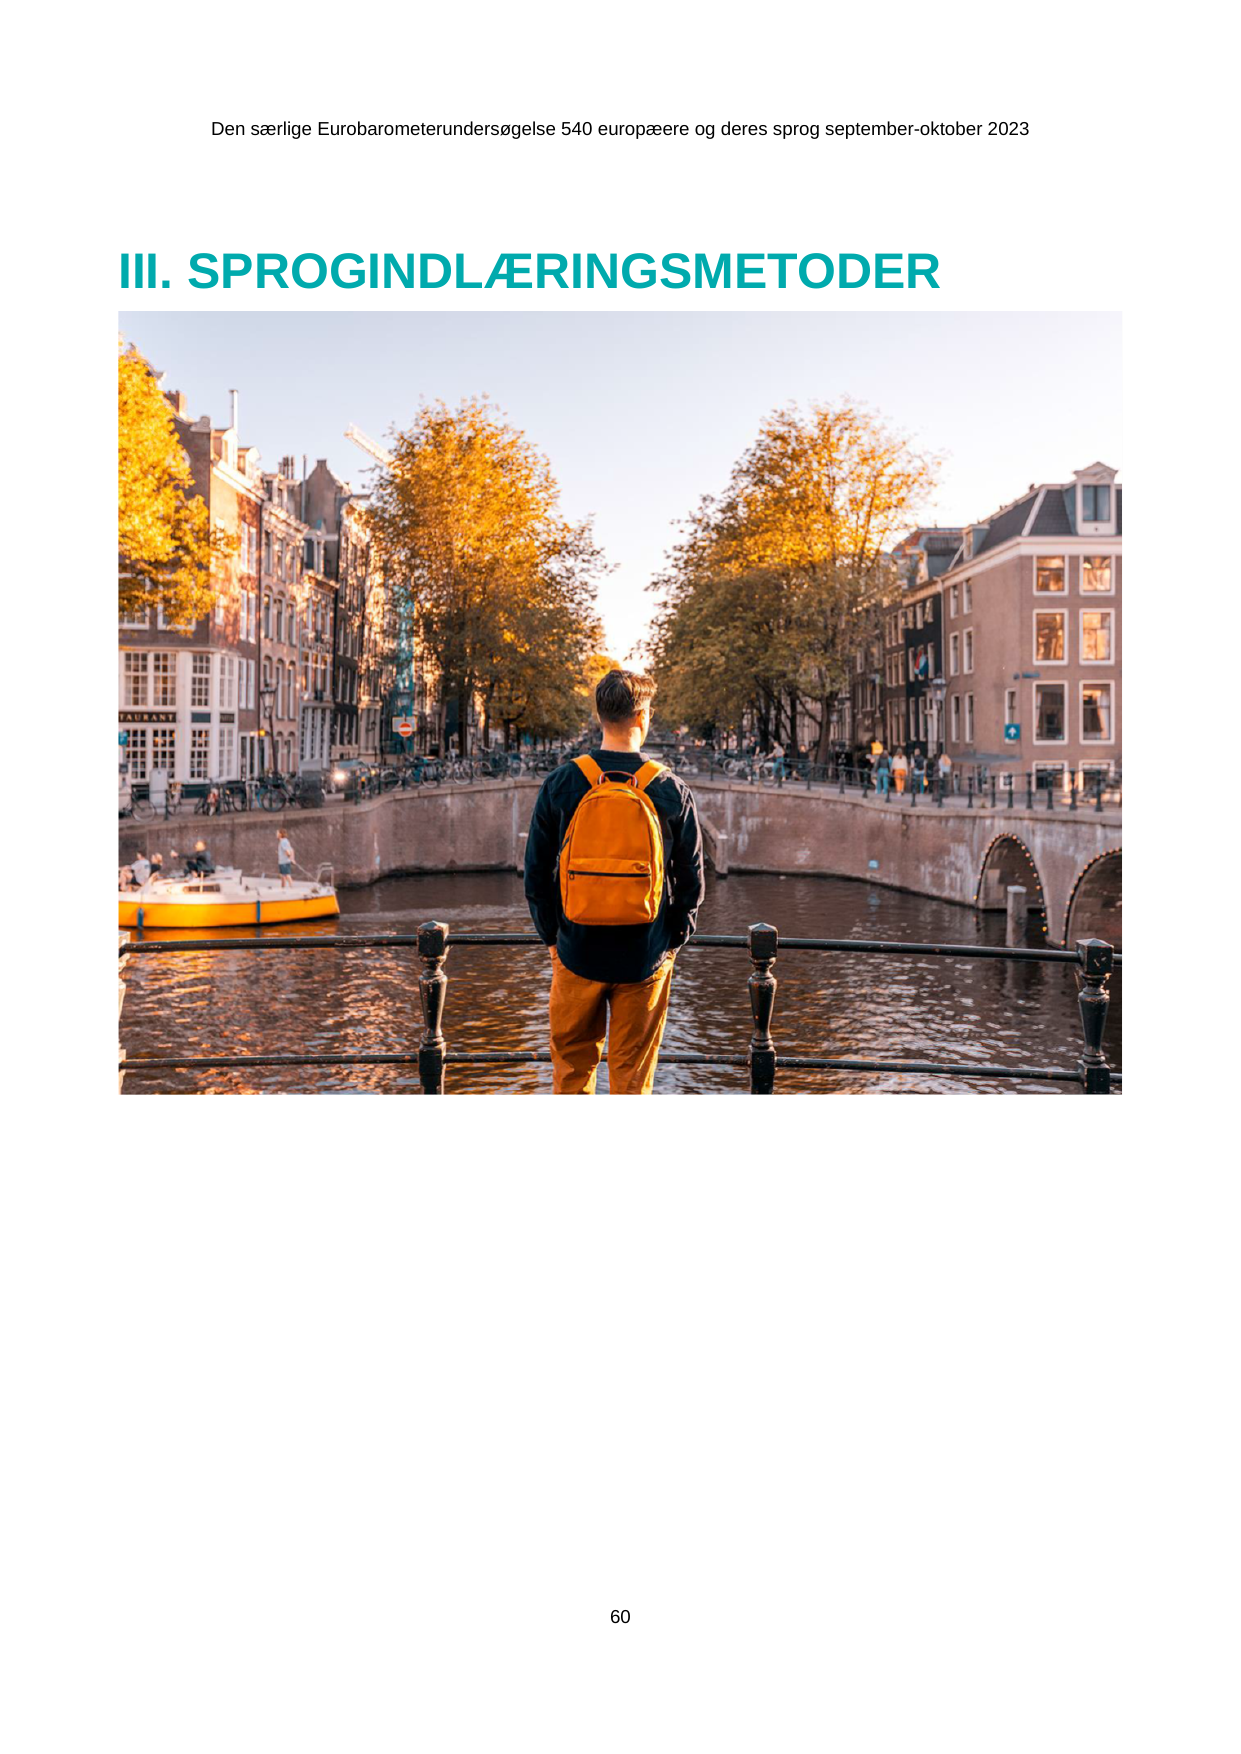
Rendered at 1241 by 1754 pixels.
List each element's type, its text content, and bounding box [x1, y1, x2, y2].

subtitle III. SPROGINDLÆRINGSMETODER [118, 241, 1122, 299]
picture [118, 311, 1123, 1095]
